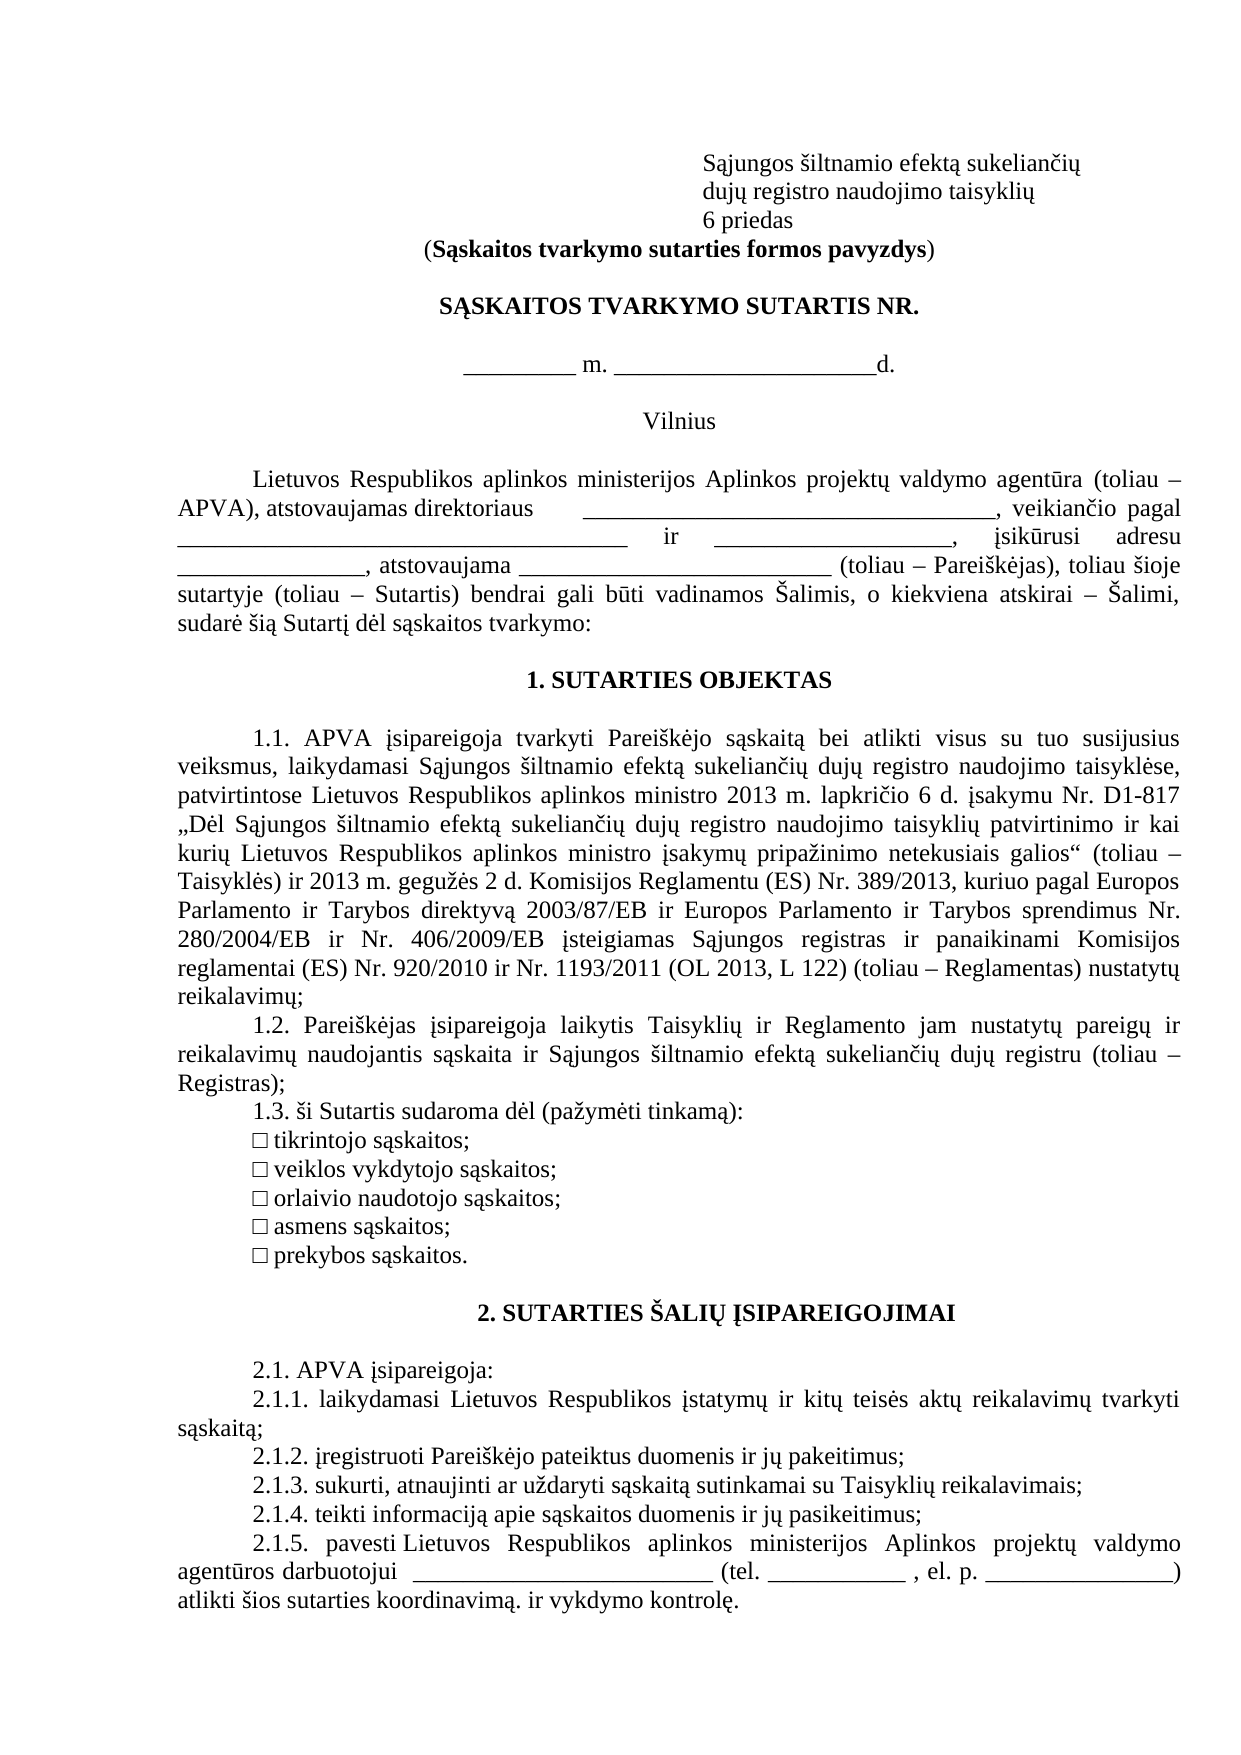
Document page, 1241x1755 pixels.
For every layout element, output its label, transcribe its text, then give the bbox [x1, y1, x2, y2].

text 1. SUTARTIES OBJEKTAS [177, 665, 1181, 694]
text 2.1.3. sukurti, atnaujinti ar uždaryti sąskaitą sutinkamai su Taisyklių reikalavimais; [177, 1470, 1181, 1499]
text dujų registro naudojimo taisyklių [627, 176, 1181, 205]
text 1.1. APVA įsipareigoja tvarkyti Pareiškėjo sąskaitą bei atlikti visus su tuo susijusius veiksmus, laikydamasi Sąjungos šiltnamio efektą sukeliančių dujų registro naudojimo taisyklėse, patvirtintose Lietuvos Respublikos aplinkos ministro 2013 m. lapkričio 6 d. įsakymu Nr. D1-817 „Dėl Sąjungos šiltnamio efektą sukeliančių dujų registro naudojimo taisyklių patvirtinimo ir kai kurių Lietuvos Respublikos aplinkos ministro įsakymų pripažinimo netekusiais galios“ (toliau – Taisyklės) ir 2013 m. gegužės 2 d. Komisijos Reglamentu (ES) Nr. 389/2013, kuriuo pagal Europos Parlamento ir Tarybos direktyvą 2003/87/EB ir Europos Parlamento ir Tarybos sprendimus Nr. 280/2004/EB ir Nr. 406/2009/EB įsteigiamas Sąjungos registras ir panaikinami Komisijos reglamentai (ES) Nr. 920/2010 ir Nr. 1193/2011 (OL 2013, L 122) (toliau – Reglamentas) nustatytų reikalavimų; [177, 723, 1181, 1010]
text 1.2. Pareiškėjas įsipareigoja laikytis Taisyklių ir Reglamento jam nustatytų pareigų ir reikalavimų naudojantis sąskaita ir Sąjungos šiltnamio efektą sukeliančių dujų registru (toliau – Registras); [177, 1010, 1181, 1096]
text (Sąskaitos tvarkymo sutarties formos pavyzdys) [177, 234, 1181, 263]
text SĄSKAITOS TVARKYMO SUTARTIS NR. [177, 291, 1181, 320]
text 2.1. APVA įsipareigoja: [177, 1355, 1181, 1384]
text □ orlaivio naudotojo sąskaitos; [177, 1183, 1181, 1211]
text 1.3. ši Sutartis sudaroma dėl (pažymėti tinkamą): [177, 1096, 1181, 1125]
text 2.1.1. laikydamasi Lietuvos Respublikos įstatymų ir kitų teisės aktų reikalavimų tvarkyti sąskaitą; [177, 1384, 1181, 1441]
text □ prekybos sąskaitos. [177, 1240, 1181, 1269]
text □ asmens sąskaitos; [177, 1211, 1181, 1240]
text Lietuvos Respublikos aplinkos ministerijos Aplinkos projektų valdymo agentūra (toliau – APVA), atstovaujamas direktoriaus _________________________________, veikiančio pagal ____________________________________ ir ___________________, įsikūrusi adresu _______________, atstovaujama _________________________ (toliau – Pareiškėjas), toliau šioje sutartyje (toliau – Sutartis) bendrai gali būti vadinamos Šalimis, o kiekviena atskirai – Šalimi, sudarė šią Sutartį dėl sąskaitos tvarkymo: [177, 464, 1181, 636]
text 6 priedas [627, 205, 1181, 234]
text □ tikrintojo sąskaitos; [177, 1125, 1181, 1154]
text 2. SUTARTIES ŠALIŲ ĮSIPAREIGOJIMAI [177, 1298, 1181, 1326]
text □ veiklos vykdytojo sąskaitos; [177, 1154, 1181, 1183]
text 2.1.5. pavesti Lietuvos Respublikos aplinkos ministerijos Aplinkos projektų valdymo agentūros darbuotojui ________________________ (tel. ___________ , el. p. _______________) atlikti šios sutarties koordinavimą. ir vykdymo kontrolę. [177, 1528, 1181, 1614]
text Vilnius [177, 406, 1181, 435]
text _________ m. _____________________d. [177, 349, 1181, 378]
text 2.1.4. teikti informaciją apie sąskaitos duomenis ir jų pasikeitimus; [177, 1499, 1181, 1528]
text 2.1.2. įregistruoti Pareiškėjo pateiktus duomenis ir jų pakeitimus; [177, 1441, 1181, 1470]
text Sąjungos šiltnamio efektą sukeliančių [702, 148, 1181, 176]
